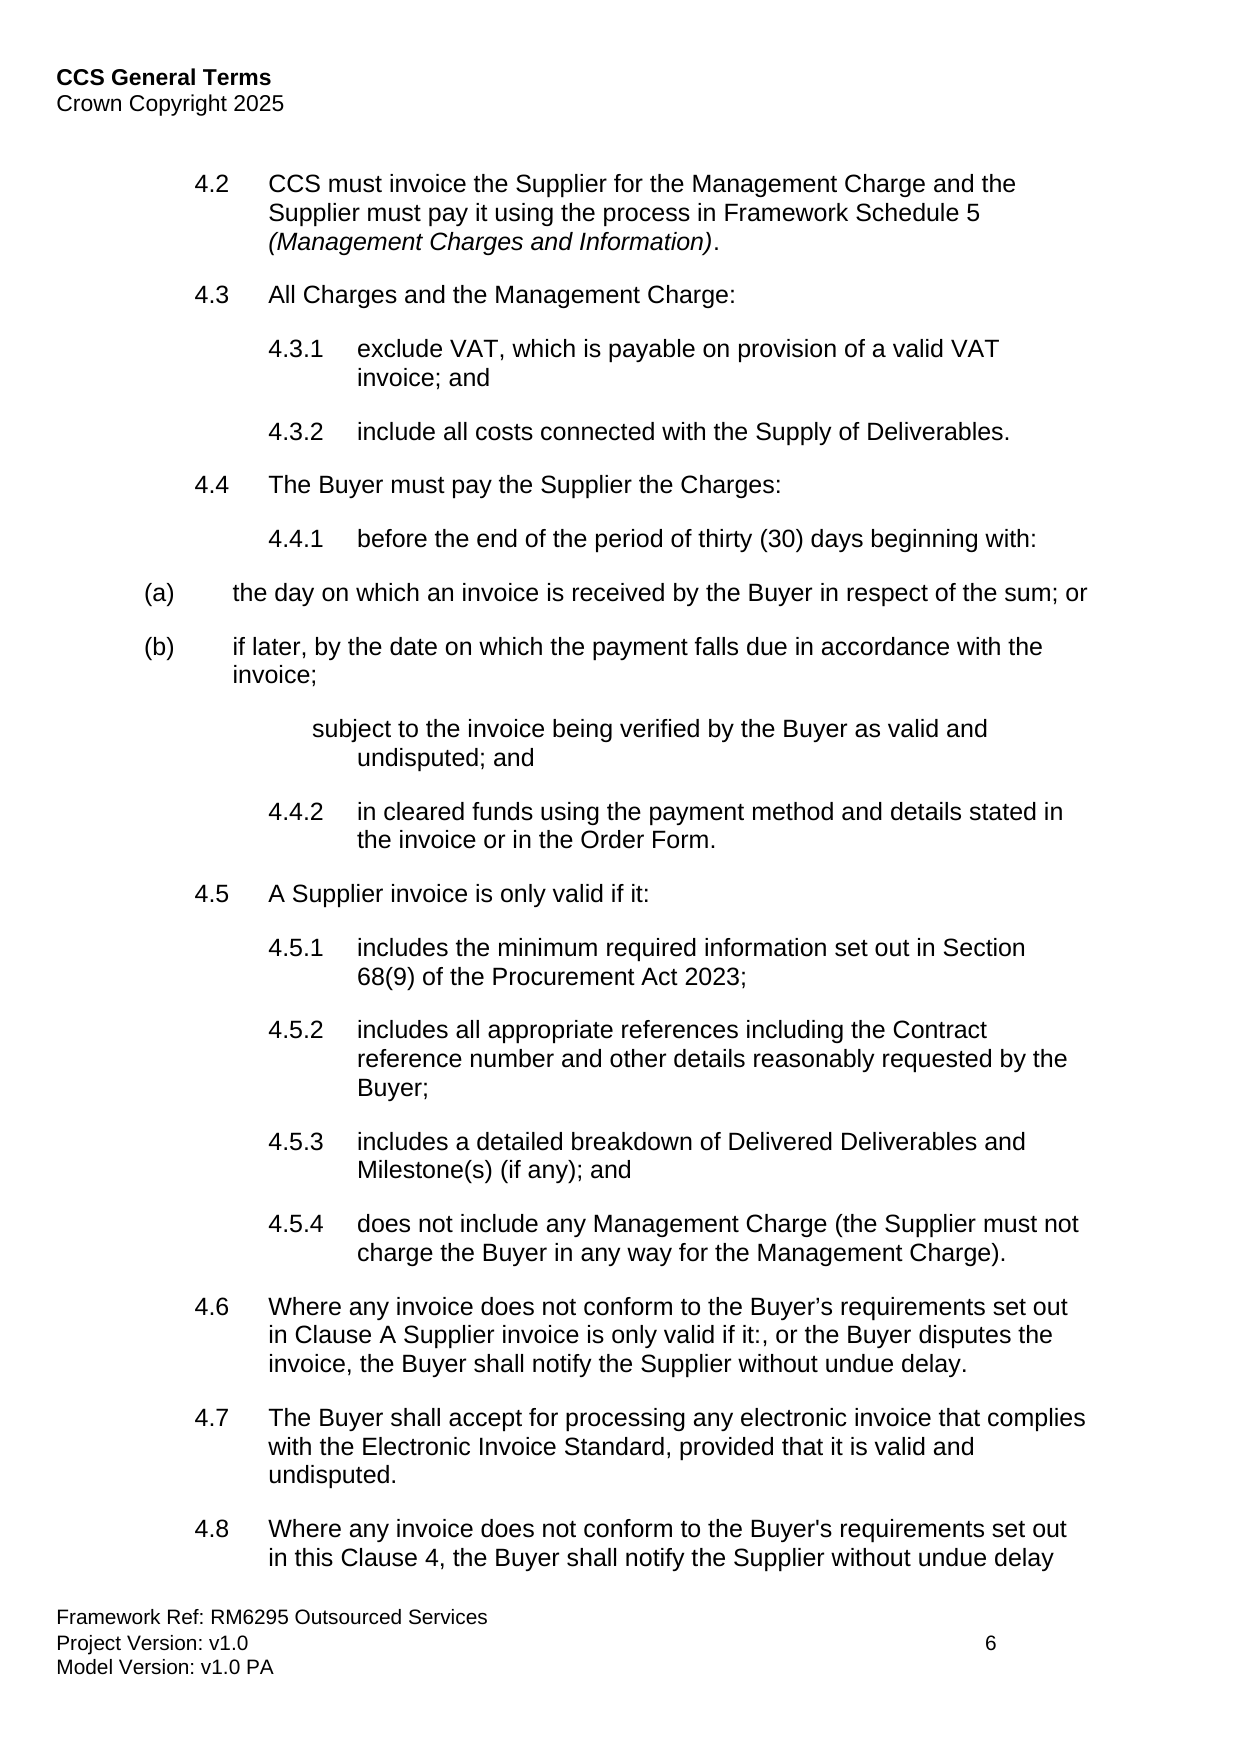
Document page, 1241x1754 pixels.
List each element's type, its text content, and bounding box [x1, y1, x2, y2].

list includes all appropriate references including the Contract reference number and other details reasonably requested by the Buyer; [268, 1016, 1090, 1102]
list The Buyer must pay the Supplier the Charges: [194, 471, 1090, 499]
list before the end of the period of thirty (30) days beginning with: [268, 524, 1090, 553]
text subject to the invoice being verified by the Buyer as valid and undisputed; and [312, 714, 1090, 772]
list A Supplier invoice is only valid if it: [194, 879, 1090, 908]
list CCS must invoice the Supplier for the Management Charge and the Supplier must pay it using the process in Framework Schedule 5 (Management Charges and Information). [194, 169, 1090, 256]
list Where any invoice does not conform to the Buyer’s requirements set out in Clause 4.5, or the Buyer disputes the invoice, the Buyer shall notify the Supplier without undue delay. [194, 1292, 1090, 1378]
list includes the minimum required information set out in Section 68(9) of the Procurement Act 2023; [268, 933, 1090, 991]
list the day on which an invoice is received by the Buyer in respect of the sum; or [144, 578, 1090, 607]
list exclude VAT, which is payable on provision of a valid VAT invoice; and [268, 334, 1090, 392]
list does not include any Management Charge (the Supplier must not charge the Buyer in any way for the Management Charge). [268, 1209, 1090, 1267]
list if later, by the date on which the payment falls due in accordance with the invoice; [144, 632, 1090, 689]
list includes a detailed breakdown of Delivered Deliverables and Milestone(s) (if any); and [268, 1127, 1090, 1184]
list in cleared funds using the payment method and details stated in the invoice or in the Order Form. [268, 797, 1090, 854]
list Where any invoice does not conform to the Buyer's requirements set out in this Clause 4, the Buyer shall notify the Supplier without undue delay [194, 1514, 1090, 1572]
list include all costs connected with the Supply of Deliverables. [268, 417, 1090, 446]
list All Charges and the Management Charge: [194, 281, 1090, 309]
list The Buyer shall accept for processing any electronic invoice that complies with the Electronic Invoice Standard, provided that it is valid and undisputed. [194, 1403, 1090, 1489]
